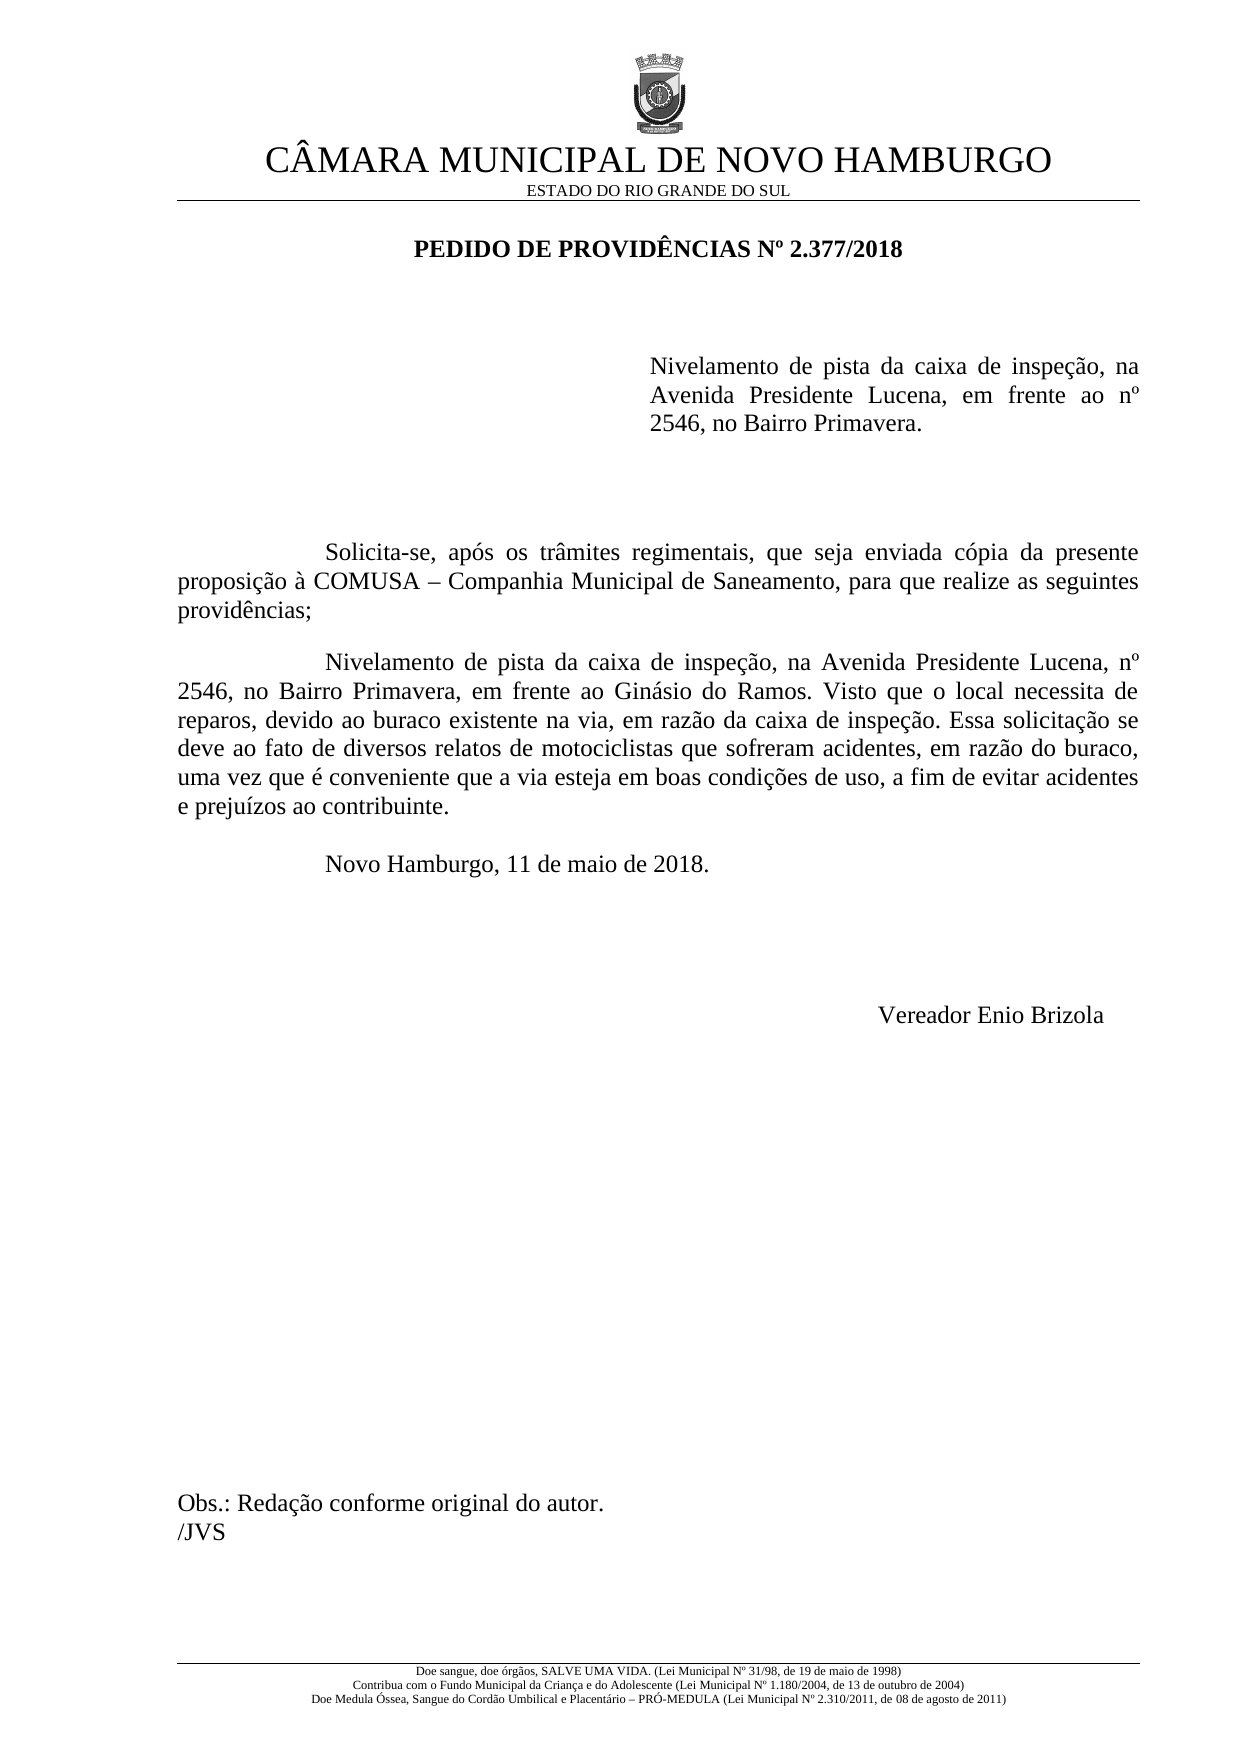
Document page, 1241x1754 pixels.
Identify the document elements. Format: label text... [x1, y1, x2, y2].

text Obs.: Redação conforme original do autor. [177, 1488, 1140, 1517]
text Nivelamento de pista da caixa de inspeção, na Avenida Presidente Lucena, em frente ao nº 2546, no Bairro Primavera. [649, 351, 1140, 437]
text Nivelamento de pista da caixa de inspeção, na Avenida Presidente Lucena, nº 2546, no Bairro Primavera, em frente ao Ginásio do Ramos. Visto que o local necessita de reparos, devido ao buraco existente na via, em razão da caixa de inspeção. Essa solicitação se deve ao fato de diversos relatos de motociclistas que sofreram acidentes, em razão do buraco, uma vez que é conveniente que a via esteja em boas condições de uso, a fim de evitar acidentes e prejuízos ao contribuinte. [177, 647, 1140, 820]
text Vereador Enio Brizola [177, 1000, 1140, 1028]
text Novo Hamburgo, 11 de maio de 2018. [177, 849, 1140, 878]
text /JVS [177, 1517, 1140, 1546]
text Solicita-se, após os trâmites regimentais, que seja enviada cópia da presente proposição à COMUSA – Companhia Municipal de Saneamento, para que realize as seguintes providências; [177, 537, 1140, 624]
text PEDIDO DE PROVIDÊNCIAS Nº 2.377/2018 [177, 234, 1140, 262]
